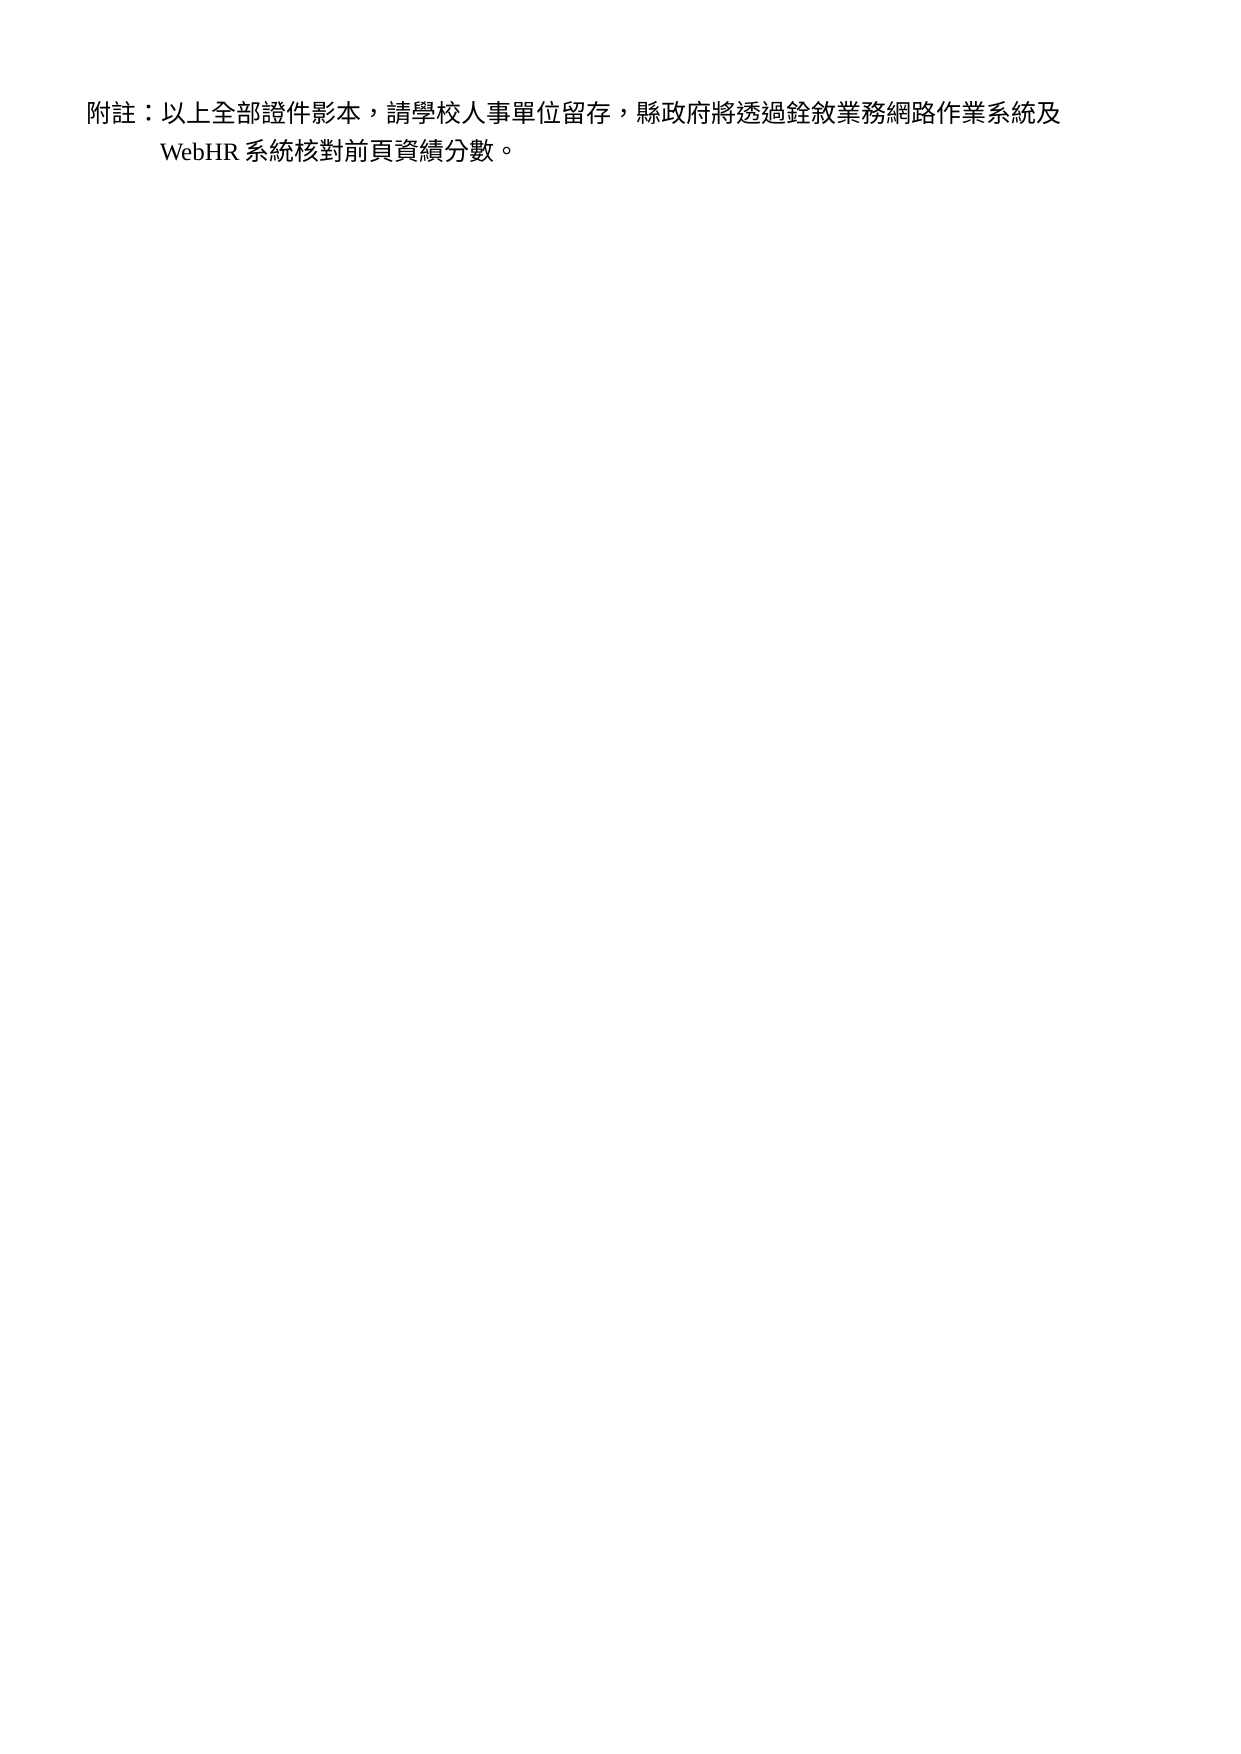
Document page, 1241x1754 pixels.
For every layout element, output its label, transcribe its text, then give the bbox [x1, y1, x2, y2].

text 附註：以上全部證件影本，請學校人事單位留存，縣政府將透過銓敘業務網路作業系統及WebHR系統核對前頁資績分數。 [86, 93, 1137, 169]
